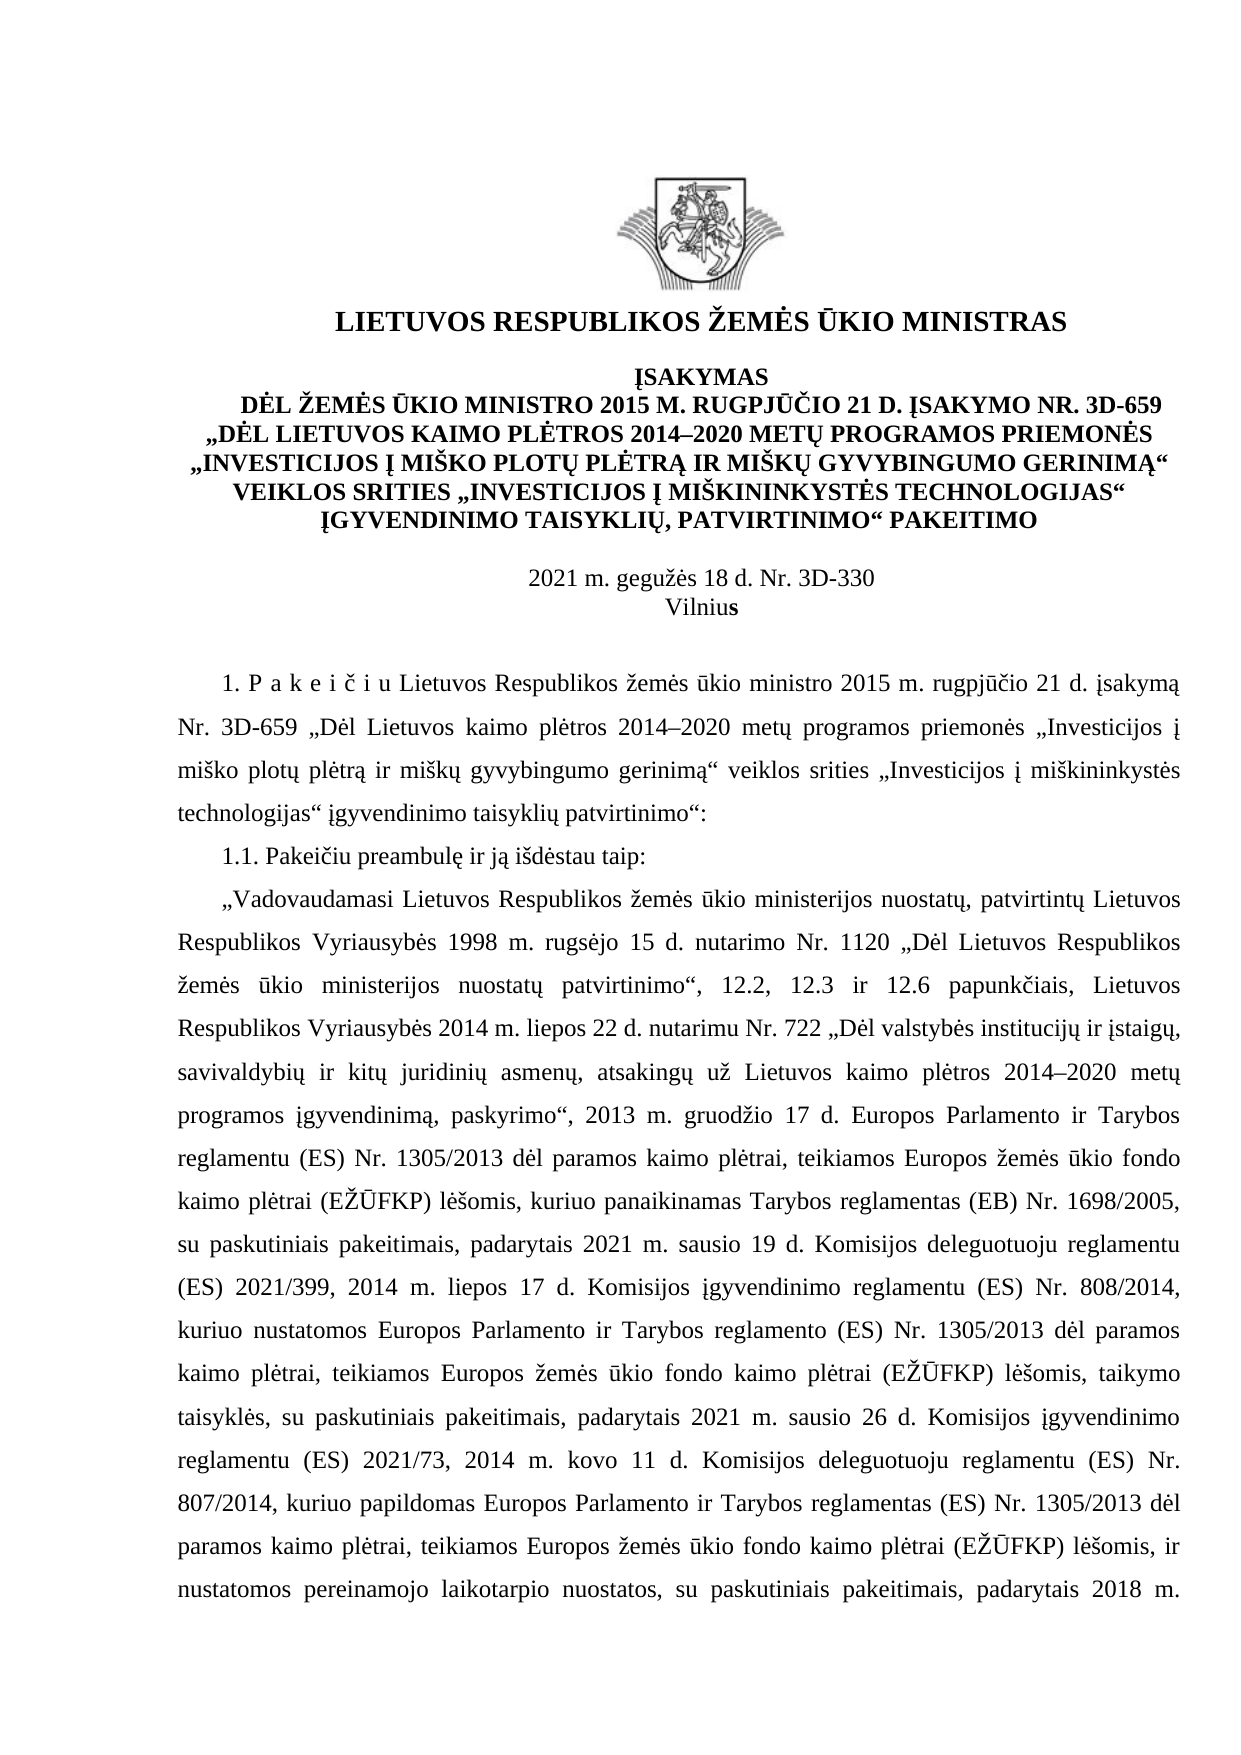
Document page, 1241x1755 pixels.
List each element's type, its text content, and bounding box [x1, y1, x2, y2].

text Vilnius [177, 592, 1181, 620]
text DĖL ŽEMĖS ŪKIO MINISTRO 2015 M. RUGPJŪČIO 21 D. ĮSAKYMO NR. 3D-659 „DĖL LIETUVOS KAIMO PLĖTROS 2014–2020 METŲ PROGRAMOS PRIEMONĖS „INVESTICIJOS Į MIŠKO PLOTŲ PLĖTRĄ IR MIŠKŲ GYVYBINGUMO GERINIMĄ“ VEIKLOS SRITIES „INVESTICIJOS Į MIŠKININKYSTĖS TECHNOLOGIJAS“ ĮGYVENDINIMO TAISYKLIŲ, PATVIRTINIMO“ PAKEITIMO [177, 390, 1181, 534]
text 1. P a k e i č i u Lietuvos Respublikos žemės ūkio ministro 2015 m. rugpjūčio 21 d. įsakymą Nr. 3D-659 „Dėl Lietuvos kaimo plėtros 2014–2020 metų programos priemonės „Investicijos į miško plotų plėtrą ir miškų gyvybingumo gerinimą“ veiklos srities „Investicijos į miškininkystės technologijas“ įgyvendinimo taisyklių patvirtinimo“: [177, 668, 1181, 827]
text ĮSAKYMAS [177, 362, 1181, 390]
text LIETUVOS RESPUBLIKOS ŽEMĖS ŪKIO MINISTRAS [177, 304, 1181, 337]
text 1.1. Pakeičiu preambulę ir ją išdėstau taip: [177, 841, 1181, 870]
text „Vadovaudamasi Lietuvos Respublikos žemės ūkio ministerijos nuostatų, patvirtintų Lietuvos Respublikos Vyriausybės 1998 m. rugsėjo 15 d. nutarimo Nr. 1120 „Dėl Lietuvos Respublikos žemės ūkio ministerijos nuostatų patvirtinimo“, 12.2, 12.3 ir 12.6 papunkčiais, Lietuvos Respublikos Vyriausybės 2014 m. liepos 22 d. nutarimu Nr. 722 „Dėl valstybės institucijų ir įstaigų, savivaldybių ir kitų juridinių asmenų, atsakingų už Lietuvos kaimo plėtros 2014–2020 metų programos įgyvendinimą, paskyrimo“, 2013 m. gruodžio 17 d. Europos Parlamento ir Tarybos reglamentu (ES) Nr. 1305/2013 dėl paramos kaimo plėtrai, teikiamos Europos žemės ūkio fondo kaimo plėtrai (EŽŪFKP) lėšomis, kuriuo panaikinamas Tarybos reglamentas (EB) Nr. 1698/2005, su paskutiniais pakeitimais, padarytais 2021 m. sausio 19 d. Komisijos deleguotuoju reglamentu (ES) 2021/399, 2014 m. liepos 17 d. Komisijos įgyvendinimo reglamentu (ES) Nr. 808/2014, kuriuo nustatomos Europos Parlamento ir Tarybos reglamento (ES) Nr. 1305/2013 dėl paramos kaimo plėtrai, teikiamos Europos žemės ūkio fondo kaimo plėtrai (EŽŪFKP) lėšomis, taikymo taisyklės, su paskutiniais pakeitimais, padarytais 2021 m. sausio 26 d. Komisijos įgyvendinimo reglamentu (ES) 2021/73, 2014 m. kovo 11 d. Komisijos deleguotuoju reglamentu (ES) Nr. 807/2014, kuriuo papildomas Europos Parlamento ir Tarybos reglamentas (ES) Nr. 1305/2013 dėl paramos kaimo plėtrai, teikiamos Europos žemės ūkio fondo kaimo plėtrai (EŽŪFKP) lėšomis, ir nustatomos pereinamojo laikotarpio nuostatos, su paskutiniais pakeitimais, padarytais 2018 m. [177, 884, 1181, 1603]
text 2021 m. gegužės 18 d. Nr. 3D-330 [177, 563, 1181, 592]
